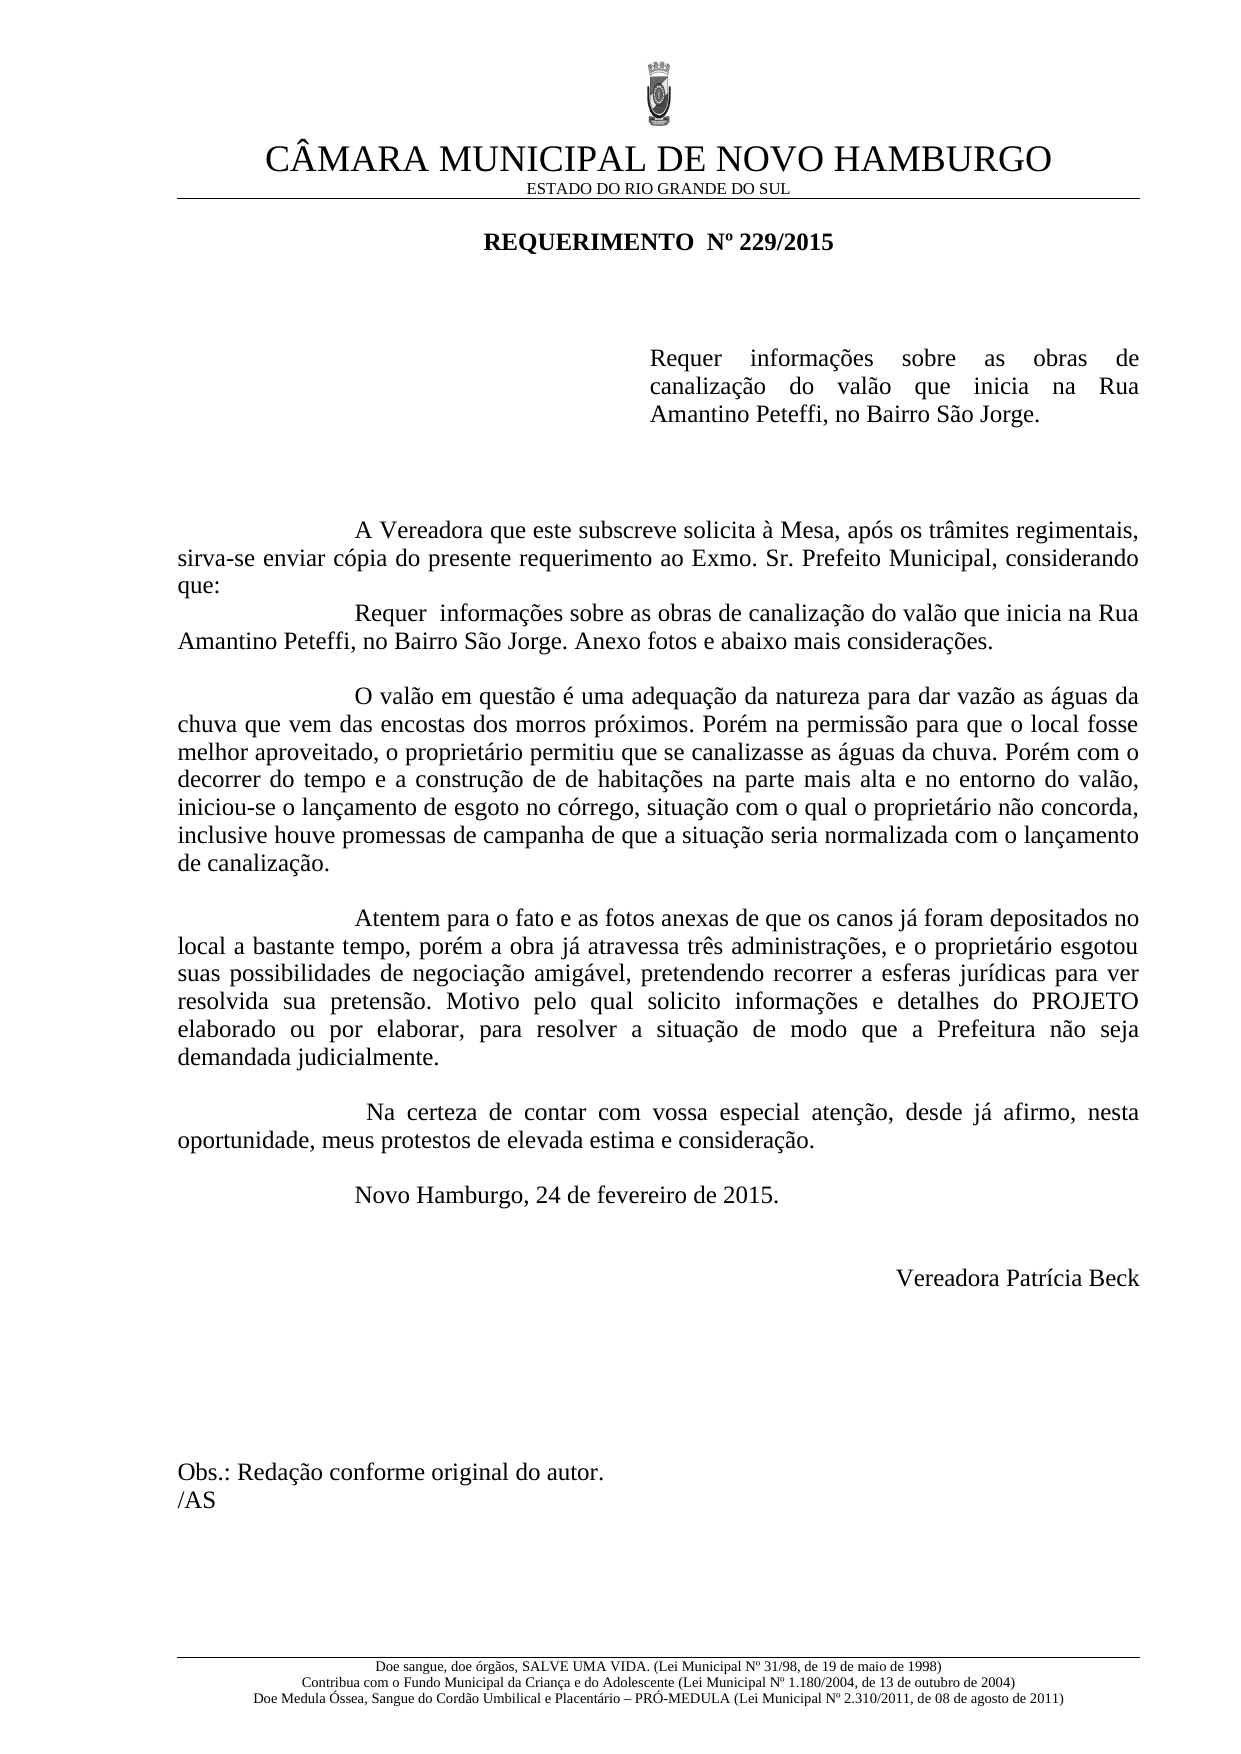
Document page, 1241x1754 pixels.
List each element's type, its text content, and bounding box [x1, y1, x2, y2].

text O valão em questão é uma adequação da natureza para dar vazão as águas da chuva que vem das encostas dos morros próximos. Porém na permissão para que o local fosse melhor aproveitado, o proprietário permitiu que se canalizasse as águas da chuva. Porém com o decorrer do tempo e a construção de de habitações na parte mais alta e no entorno do valão, iniciou-se o lançamento de esgoto no córrego, situação com o qual o proprietário não concorda, inclusive houve promessas de campanha de que a situação seria normalizada com o lançamento de canalização. [177, 682, 1140, 876]
text /AS [177, 1486, 1140, 1514]
text Novo Hamburgo, 24 de fevereiro de 2015. [177, 1181, 1140, 1209]
text Vereadora Patrícia Beck [177, 1264, 1140, 1292]
text Requer informações sobre as obras de canalização do valão que inicia na Rua Amantino Peteffi, no Bairro São Jorge. Anexo fotos e abaixo mais considerações. [177, 599, 1140, 655]
text Obs.: Redação conforme original do autor. [177, 1458, 1140, 1486]
text A Vereadora que este subscreve solicita à Mesa, após os trâmites regimentais, sirva-se enviar cópia do presente requerimento ao Exmo. Sr. Prefeito Municipal, considerando que: [177, 516, 1140, 599]
text Requer informações sobre as obras de canalização do valão que inicia na Rua Amantino Peteffi, no Bairro São Jorge. [649, 344, 1140, 428]
text Atentem para o fato e as fotos anexas de que os canos já foram depositados no local a bastante tempo, porém a obra já atravessa três administrações, e o proprietário esgotou suas possibilidades de negociação amigável, pretendendo recorrer a esferas jurídicas para ver resolvida sua pretensão. Motivo pelo qual solicito informações e detalhes do PROJETO elaborado ou por elaborar, para resolver a situação de modo que a Prefeitura não seja demandada judicialmente. [177, 904, 1140, 1070]
text REQUERIMENTO Nº 229/2015 [177, 228, 1140, 256]
text Na certeza de contar com vossa especial atenção, desde já afirmo, nesta oportunidade, meus protestos de elevada estima e consideração. [177, 1098, 1140, 1153]
